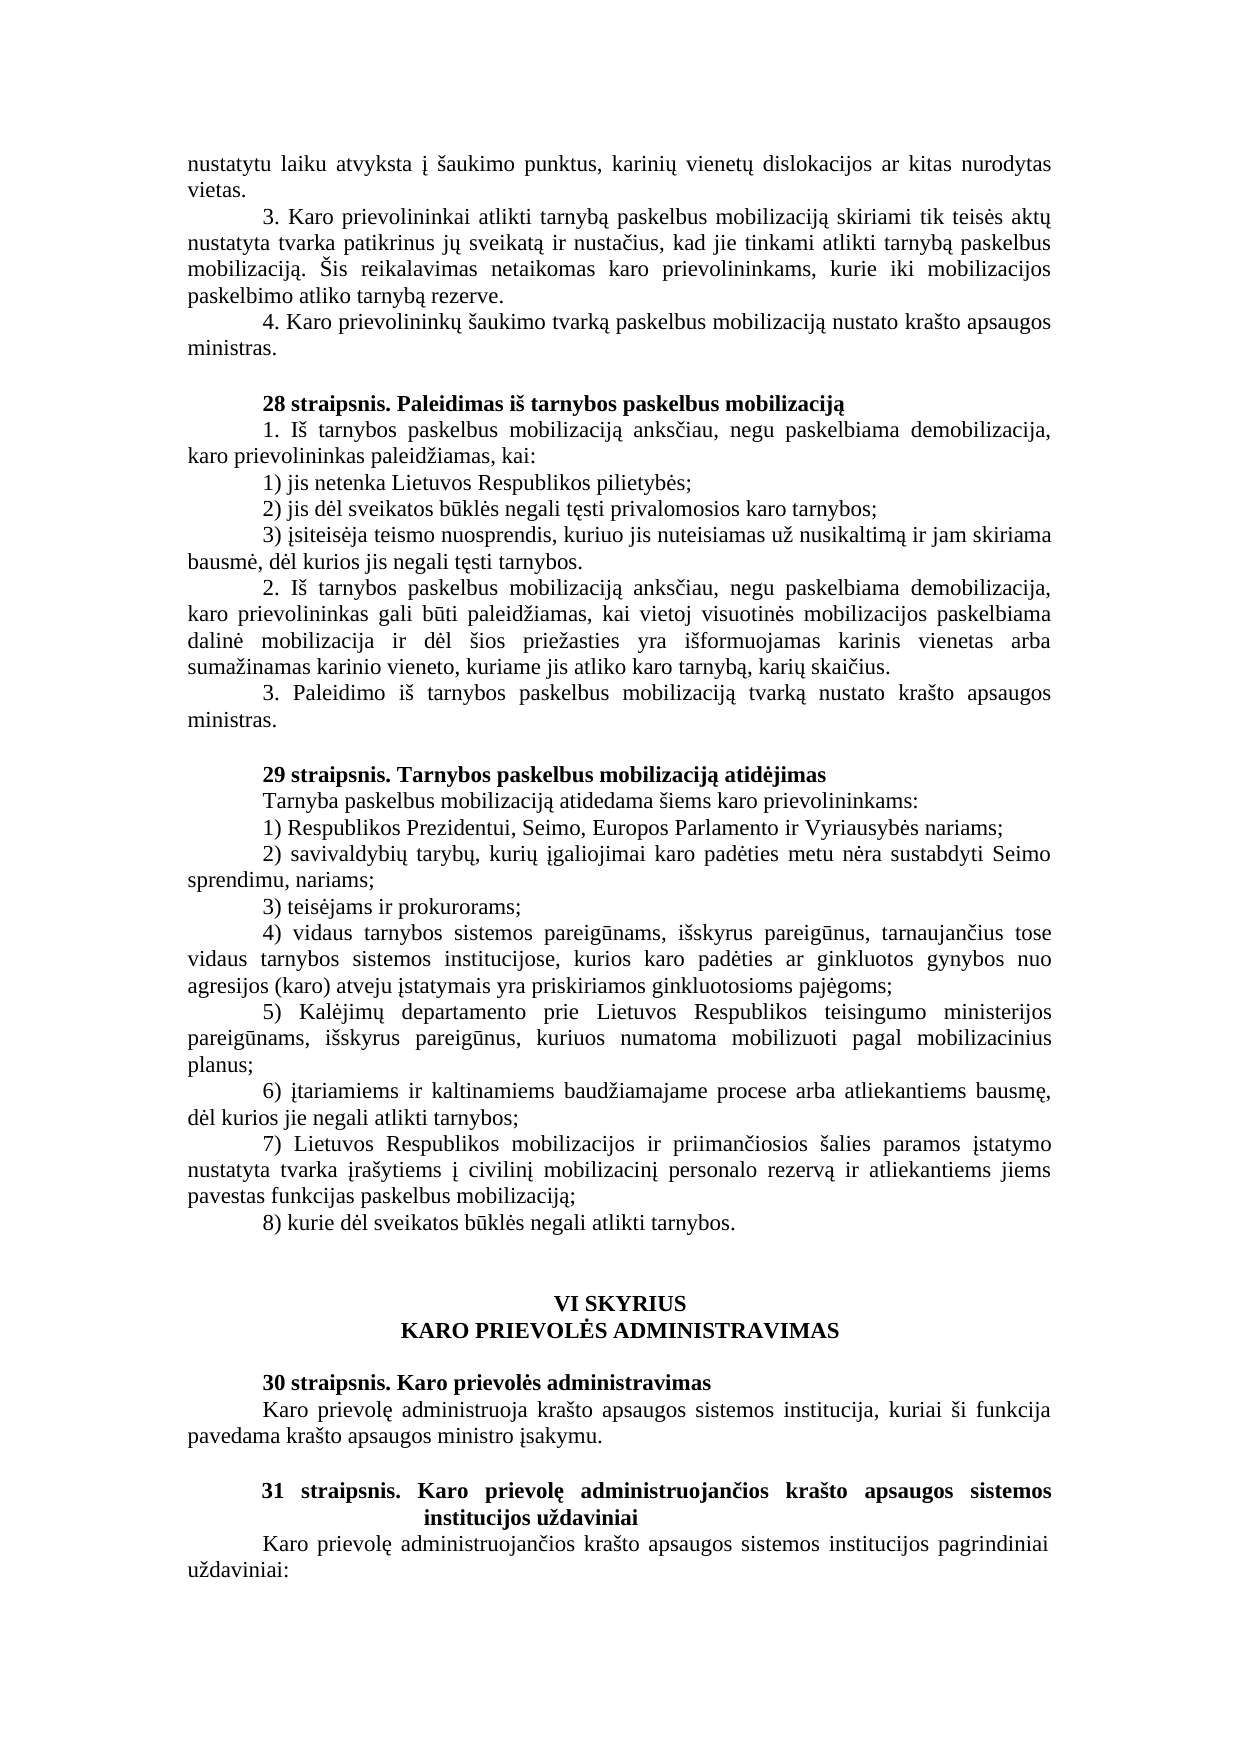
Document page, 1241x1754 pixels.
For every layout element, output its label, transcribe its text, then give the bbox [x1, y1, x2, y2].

text 4. Karo prievolininkų šaukimo tvarką paskelbus mobilizaciją nustato krašto apsaugos ministras. [187, 308, 1053, 361]
text Karo prievolę administruojančios krašto apsaugos sistemos institucijos pagrindiniai uždaviniai: [187, 1530, 1050, 1583]
text 1) Respublikos Prezidentui, Seimo, Europos Parlamento ir Vyriausybės nariams; [187, 814, 1053, 840]
text 1) jis netenka Lietuvos Respublikos pilietybės; [187, 469, 1053, 495]
text VI SKYRIUS [187, 1290, 1053, 1317]
text 8) kurie dėl sveikatos būklės negali atlikti tarnybos. [187, 1209, 1053, 1235]
text Karo prievolę administruoja krašto apsaugos sistemos institucija, kuriai ši funkcija pavedama krašto apsaugos ministro įsakymu. [187, 1396, 1053, 1448]
text 5) Kalėjimų departamento prie Lietuvos Respublikos teisingumo ministerijos pareigūnams, išskyrus pareigūnus, kuriuos numatoma mobilizuoti pagal mobilizacinius planus; [187, 998, 1053, 1077]
text KARO PRIEVOLĖS ADMINISTRAVIMAS [187, 1317, 1053, 1343]
text nustatytu laiku atvyksta į šaukimo punktus, karinių vienetų dislokacijos ar kitas nurodytas vietas. [187, 150, 1053, 203]
text 31 straipsnis. Karo prievolę administruojančios krašto apsaugos sistemos institucijos uždaviniai [261, 1477, 1053, 1530]
text 28 straipsnis. Paleidimas iš tarnybos paskelbus mobilizaciją [187, 389, 1053, 416]
text 3) teisėjams ir prokurorams; [187, 893, 1053, 919]
text Tarnyba paskelbus mobilizaciją atidedama šiems karo prievolininkams: [187, 787, 1053, 814]
text 29 straipsnis. Tarnybos paskelbus mobilizaciją atidėjimas [187, 761, 1053, 787]
text 4) vidaus tarnybos sistemos pareigūnams, išskyrus pareigūnus, tarnaujančius tose vidaus tarnybos sistemos institucijose, kurios karo padėties ar ginkluotos gynybos nuo agresijos (karo) atveju įstatymais yra priskiriamos ginkluotosioms pajėgoms; [187, 919, 1053, 998]
text 2) jis dėl sveikatos būklės negali tęsti privalomosios karo tarnybos; [187, 495, 1053, 521]
text 30 straipsnis. Karo prievolės administravimas [187, 1369, 1053, 1396]
text 6) įtariamiems ir kaltinamiems baudžiamajame procese arba atliekantiems bausmę, dėl kurios jie negali atlikti tarnybos; [187, 1077, 1053, 1130]
text 3) įsiteisėja teismo nuosprendis, kuriuo jis nuteisiamas už nusikaltimą ir jam skiriama bausmė, dėl kurios jis negali tęsti tarnybos. [187, 521, 1053, 574]
text 7) Lietuvos Respublikos mobilizacijos ir priimančiosios šalies paramos įstatymo nustatyta tvarka įrašytiems į civilinį mobilizacinį personalo rezervą ir atliekantiems jiems pavestas funkcijas paskelbus mobilizaciją; [187, 1130, 1053, 1209]
text 2. Iš tarnybos paskelbus mobilizaciją anksčiau, negu paskelbiama demobilizacija, karo prievolininkas gali būti paleidžiamas, kai vietoj visuotinės mobilizacijos paskelbiama dalinė mobilizacija ir dėl šios priežasties yra išformuojamas karinis vienetas arba sumažinamas karinio vieneto, kuriame jis atliko karo tarnybą, karių skaičius. [187, 574, 1053, 679]
text 3. Paleidimo iš tarnybos paskelbus mobilizaciją tvarką nustato krašto apsaugos ministras. [187, 679, 1053, 732]
text 1. Iš tarnybos paskelbus mobilizaciją anksčiau, negu paskelbiama demobilizacija, karo prievolininkas paleidžiamas, kai: [187, 416, 1053, 469]
text 2) savivaldybių tarybų, kurių įgaliojimai karo padėties metu nėra sustabdyti Seimo sprendimu, nariams; [187, 840, 1053, 893]
text 3. Karo prievolininkai atlikti tarnybą paskelbus mobilizaciją skiriami tik teisės aktų nustatyta tvarka patikrinus jų sveikatą ir nustačius, kad jie tinkami atlikti tarnybą paskelbus mobilizaciją. Šis reikalavimas netaikomas karo prievolininkams, kurie iki mobilizacijos paskelbimo atliko tarnybą rezerve. [187, 203, 1053, 308]
